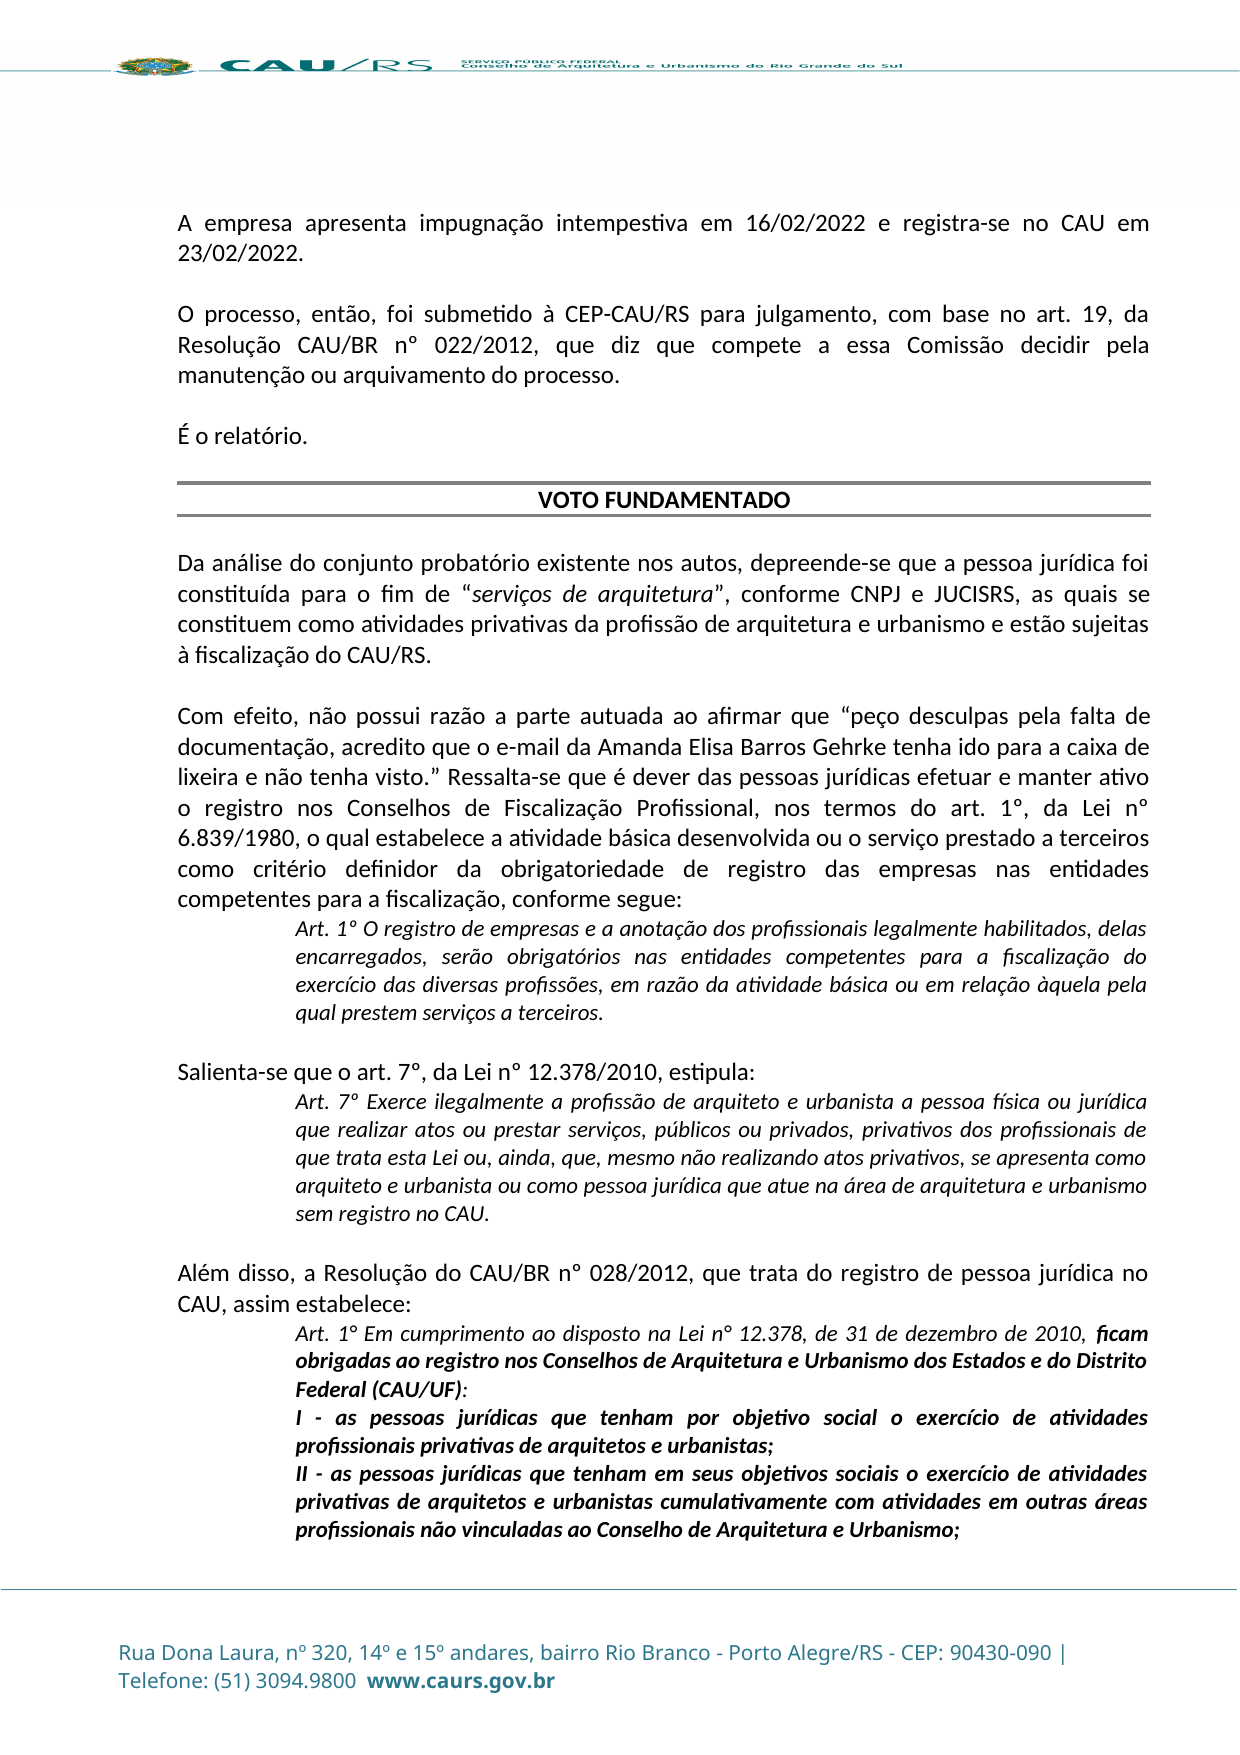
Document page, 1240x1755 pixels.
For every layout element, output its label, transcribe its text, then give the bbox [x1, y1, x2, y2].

text O processo, então, foi submetido à CEP-CAU/RS para julgamento, com base no art. 19, da Resolução CAU/BR nº 022/2012, que diz que compete a essa Comissão decidir pela manutenção ou arquivamento do processo. [177, 298, 1151, 390]
text Com efeito, não possui razão a parte autuada ao afirmar que “peço desculpas pela falta de documentação, acredito que o e-mail da Amanda Elisa Barros Gehrke tenha ido para a caixa de lixeira e não tenha visto.” Ressalta-se que é dever das pessoas jurídicas efetuar e manter ativo o registro nos Conselhos de Fiscalização Profissional, nos termos do art. 1º, da Lei nº 6.839/1980, o qual estabelece a atividade básica desenvolvida ou o serviço prestado a terceiros como critério definidor da obrigatoriedade de registro das empresas nas entidades competentes para a fiscalização, conforme segue: [177, 700, 1151, 914]
text Art. 7º Exerce ilegalmente a profissão de arquiteto e urbanista a pessoa física ou jurídica que realizar atos ou prestar serviços, públicos ou privados, privativos dos profissionais de que trata esta Lei ou, ainda, que, mesmo não realizando atos privativos, se apresenta como arquiteto e urbanista ou como pessoa jurídica que atue na área de arquitetura e urbanismo sem registro no CAU. [295, 1087, 1151, 1227]
text A empresa apresenta impugnação intempestiva em 16/02/2022 e registra-se no CAU em 23/02/2022. [177, 207, 1151, 268]
text Salienta-se que o art. 7º, da Lei nº 12.378/2010, estipula: [177, 1056, 1151, 1087]
text Além disso, a Resolução do CAU/BR nº 028/2012, que trata do registro de pessoa jurídica no CAU, assim estabelece: [177, 1258, 1151, 1319]
text É o relatório. [177, 420, 1151, 451]
text Art. 1° Em cumprimento ao disposto na Lei n° 12.378, de 31 de dezembro de 2010, ficam obrigadas ao registro nos Conselhos de Arquitetura e Urbanismo dos Estados e do Distrito Federal (CAU/UF): [295, 1319, 1151, 1403]
text Art. 1º O registro de empresas e a anotação dos profissionais legalmente habilitados, delas encarregados, serão obrigatórios nas entidades competentes para a fiscalização do exercício das diversas profissões, em razão da atividade básica ou em relação àquela pela qual prestem serviços a terceiros. [295, 914, 1151, 1026]
text II - as pessoas jurídicas que tenham em seus objetivos sociais o exercício de atividades privativas de arquitetos e urbanistas cumulativamente com atividades em outras áreas profissionais não vinculadas ao Conselho de Arquitetura e Urbanismo; [295, 1459, 1151, 1543]
table_header VOTO FUNDAMENTADO [177, 485, 1151, 514]
text I - as pessoas jurídicas que tenham por objetivo social o exercício de atividades profissionais privativas de arquitetos e urbanistas; [295, 1403, 1151, 1459]
text Da análise do conjunto probatório existente nos autos, depreende-se que a pessoa jurídica foi constituída para o fim de “serviços de arquitetura”, conforme CNPJ e JUCISRS, as quais se constituem como atividades privativas da profissão de arquitetura e urbanismo e estão sujeitas à fiscalização do CAU/RS. [177, 548, 1151, 670]
